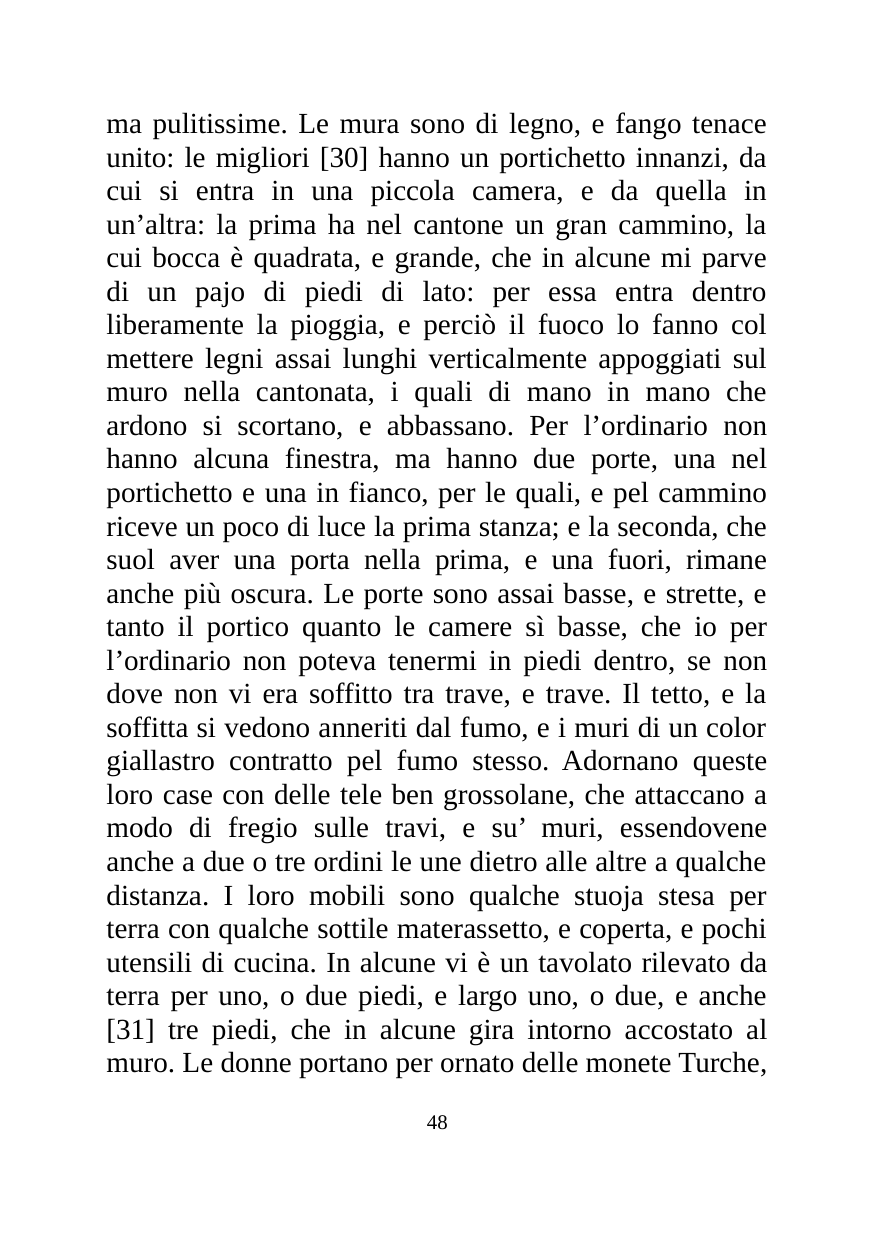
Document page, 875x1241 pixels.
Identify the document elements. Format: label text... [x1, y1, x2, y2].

text ma pulitissime. Le mura sono di legno, e fango tenace unito: le migliori [30] hanno un portichetto innanzi, da cui si entra in una piccola camera, e da quella in un’altra: la prima ha nel cantone un gran cammino, la cui bocca è quadrata, e grande, che in alcune mi parve di un pajo di piedi di lato: per essa entra dentro liberamente la pioggia, e perciò il fuoco lo fanno col mettere legni assai lunghi verticalmente appoggiati sul muro nella cantonata, i quali di mano in mano che ardono si scortano, e abbassano. Per l’ordinario non hanno alcuna finestra, ma hanno due porte, una nel portichetto e una in fianco, per le quali, e pel cammino riceve un poco di luce la prima stanza; e la seconda, che suol aver una porta nella prima, e una fuori, rimane anche più oscura. Le porte sono assai basse, e strette, e tanto il portico quanto le camere sì basse, che io per l’ordinario non poteva tenermi in piedi dentro, se non dove non vi era soffitto tra trave, e trave. Il tetto, e la soffitta si vedono anneriti dal fumo, e i muri di un color giallastro contratto pel fumo stesso. Adornano queste loro case con delle tele ben grossolane, che attaccano a modo di fregio sulle travi, e su’ muri, essendovene anche a due o tre ordini le une dietro alle altre a qualche distanza. I loro mobili sono qualche stuoja stesa per terra con qualche sottile materassetto, e coperta, e pochi utensili di cucina. In alcune vi è un tavolato rilevato da terra per uno, o due piedi, e largo uno, o due, e anche [31] tre piedi, che in alcune gira intorno accostato al muro. Le donne portano per ornato delle monete Turche, [106, 106, 768, 1079]
